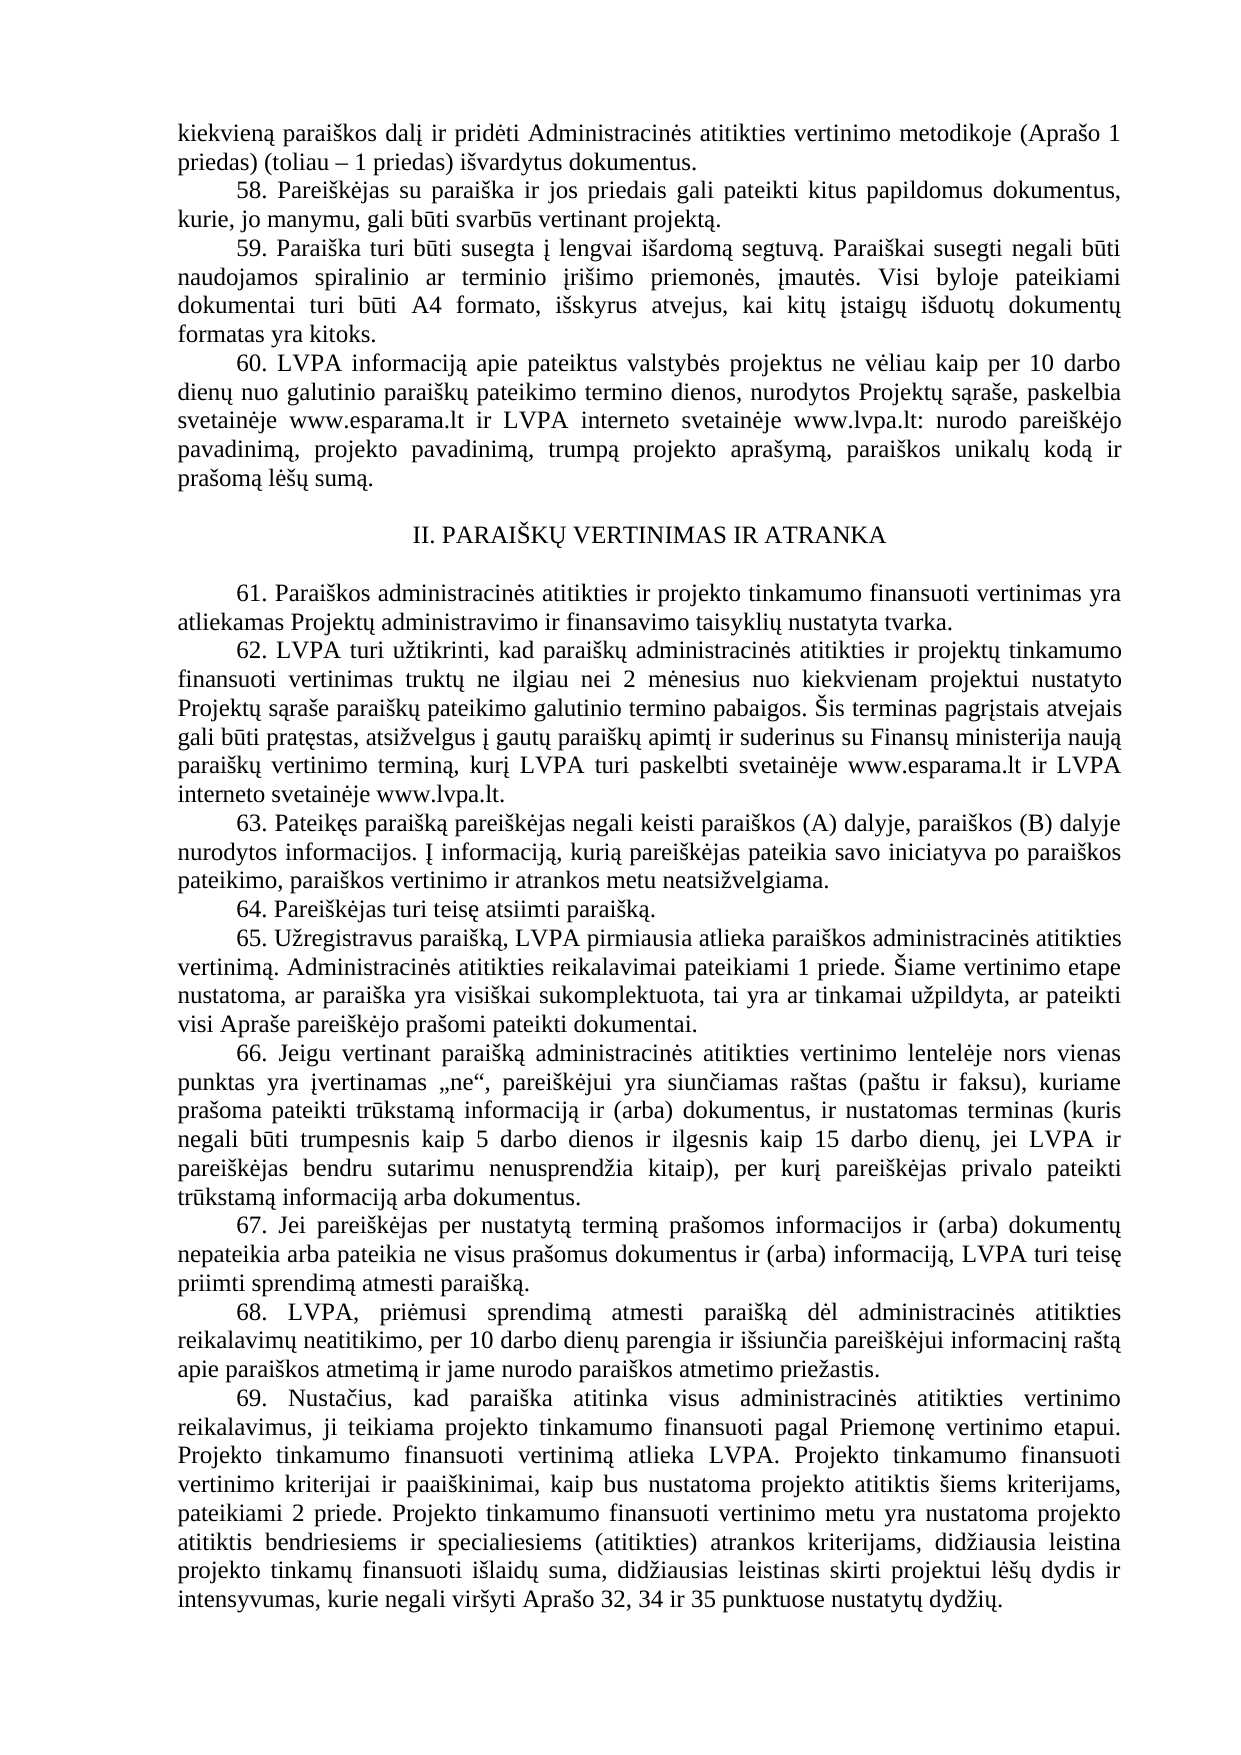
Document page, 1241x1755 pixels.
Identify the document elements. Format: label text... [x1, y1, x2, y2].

text 60. LVPA informaciją apie pateiktus valstybės projektus ne vėliau kaip per 10 darbo dienų nuo galutinio paraiškų pateikimo termino dienos, nurodytos Projektų sąraše, paskelbia svetainėje www.esparama.lt ir LVPA interneto svetainėje www.lvpa.lt: nurodo pareiškėjo pavadinimą, projekto pavadinimą, trumpą projekto aprašymą, paraiškos unikalų kodą ir prašomą lėšų sumą. [177, 348, 1122, 492]
text 58. Pareiškėjas su paraiška ir jos priedais gali pateikti kitus papildomus dokumentus, kurie, jo manymu, gali būti svarbūs vertinant projektą. [177, 176, 1122, 233]
text 61. Paraiškos administracinės atitikties ir projekto tinkamumo finansuoti vertinimas yra atliekamas Projektų administravimo ir finansavimo taisyklių nustatyta tvarka. [177, 578, 1122, 636]
text 67. Jei pareiškėjas per nustatytą terminą prašomos informacijos ir (arba) dokumentų nepateikia arba pateikia ne visus prašomus dokumentus ir (arba) informaciją, LVPA turi teisę priimti sprendimą atmesti paraišką. [177, 1211, 1122, 1297]
text 69. Nustačius, kad paraiška atitinka visus administracinės atitikties vertinimo reikalavimus, ji teikiama projekto tinkamumo finansuoti pagal Priemonę vertinimo etapui. Projekto tinkamumo finansuoti vertinimą atlieka LVPA. Projekto tinkamumo finansuoti vertinimo kriterijai ir paaiškinimai, kaip bus nustatoma projekto atitiktis šiems kriterijams, pateikiami 2 priede. Projekto tinkamumo finansuoti vertinimo metu yra nustatoma projekto atitiktis bendriesiems ir specialiesiems (atitikties) atrankos kriterijams, didžiausia leistina projekto tinkamų finansuoti išlaidų suma, didžiausias leistinas skirti projektui lėšų dydis ir intensyvumas, kurie negali viršyti Aprašo 32, 34 ir 35 punktuose nustatytų dydžių. [177, 1383, 1122, 1613]
text 66. Jeigu vertinant paraišką administracinės atitikties vertinimo lentelėje nors vienas punktas yra įvertinamas „ne“, pareiškėjui yra siunčiamas raštas (paštu ir faksu), kuriame prašoma pateikti trūkstamą informaciją ir (arba) dokumentus, ir nustatomas terminas (kuris negali būti trumpesnis kaip 5 darbo dienos ir ilgesnis kaip 15 darbo dienų, jei LVPA ir pareiškėjas bendru sutarimu nenusprendžia kitaip), per kurį pareiškėjas privalo pateikti trūkstamą informaciją arba dokumentus. [177, 1038, 1122, 1211]
text 65. Užregistravus paraišką, LVPA pirmiausia atlieka paraiškos administracinės atitikties vertinimą. Administracinės atitikties reikalavimai pateikiami 1 priede. Šiame vertinimo etape nustatoma, ar paraiška yra visiškai sukomplektuota, tai yra ar tinkamai užpildyta, ar pateikti visi Apraše pareiškėjo prašomi pateikti dokumentai. [177, 923, 1122, 1038]
text 63. Pateikęs paraišką pareiškėjas negali keisti paraiškos (A) dalyje, paraiškos (B) dalyje nurodytos informacijos. Į informaciją, kurią pareiškėjas pateikia savo iniciatyva po paraiškos pateikimo, paraiškos vertinimo ir atrankos metu neatsižvelgiama. [177, 808, 1122, 894]
text II. PARAIŠKŲ VERTINIMAS IR ATRANKA [177, 521, 1122, 549]
text 64. Pareiškėjas turi teisę atsiimti paraišką. [177, 894, 1122, 923]
text 59. Paraiška turi būti susegta į lengvai išardomą segtuvą. Paraiškai susegti negali būti naudojamos spiralinio ar terminio įrišimo priemonės, įmautės. Visi byloje pateikiami dokumentai turi būti A4 formato, išskyrus atvejus, kai kitų įstaigų išduotų dokumentų formatas yra kitoks. [177, 233, 1122, 348]
text 62. LVPA turi užtikrinti, kad paraiškų administracinės atitikties ir projektų tinkamumo finansuoti vertinimas truktų ne ilgiau nei 2 mėnesius nuo kiekvienam projektui nustatyto Projektų sąraše paraiškų pateikimo galutinio termino pabaigos. Šis terminas pagrįstais atvejais gali būti pratęstas, atsižvelgus į gautų paraiškų apimtį ir suderinus su Finansų ministerija naują paraiškų vertinimo terminą, kurį LVPA turi paskelbti svetainėje www.esparama.lt ir LVPA interneto svetainėje www.lvpa.lt. [177, 636, 1122, 808]
text kiekvieną paraiškos dalį ir pridėti Administracinės atitikties vertinimo metodikoje (Aprašo 1 priedas) (toliau – 1 priedas) išvardytus dokumentus. [177, 118, 1122, 176]
text 68. LVPA, priėmusi sprendimą atmesti paraišką dėl administracinės atitikties reikalavimų neatitikimo, per 10 darbo dienų parengia ir išsiunčia pareiškėjui informacinį raštą apie paraiškos atmetimą ir jame nurodo paraiškos atmetimo priežastis. [177, 1297, 1122, 1383]
